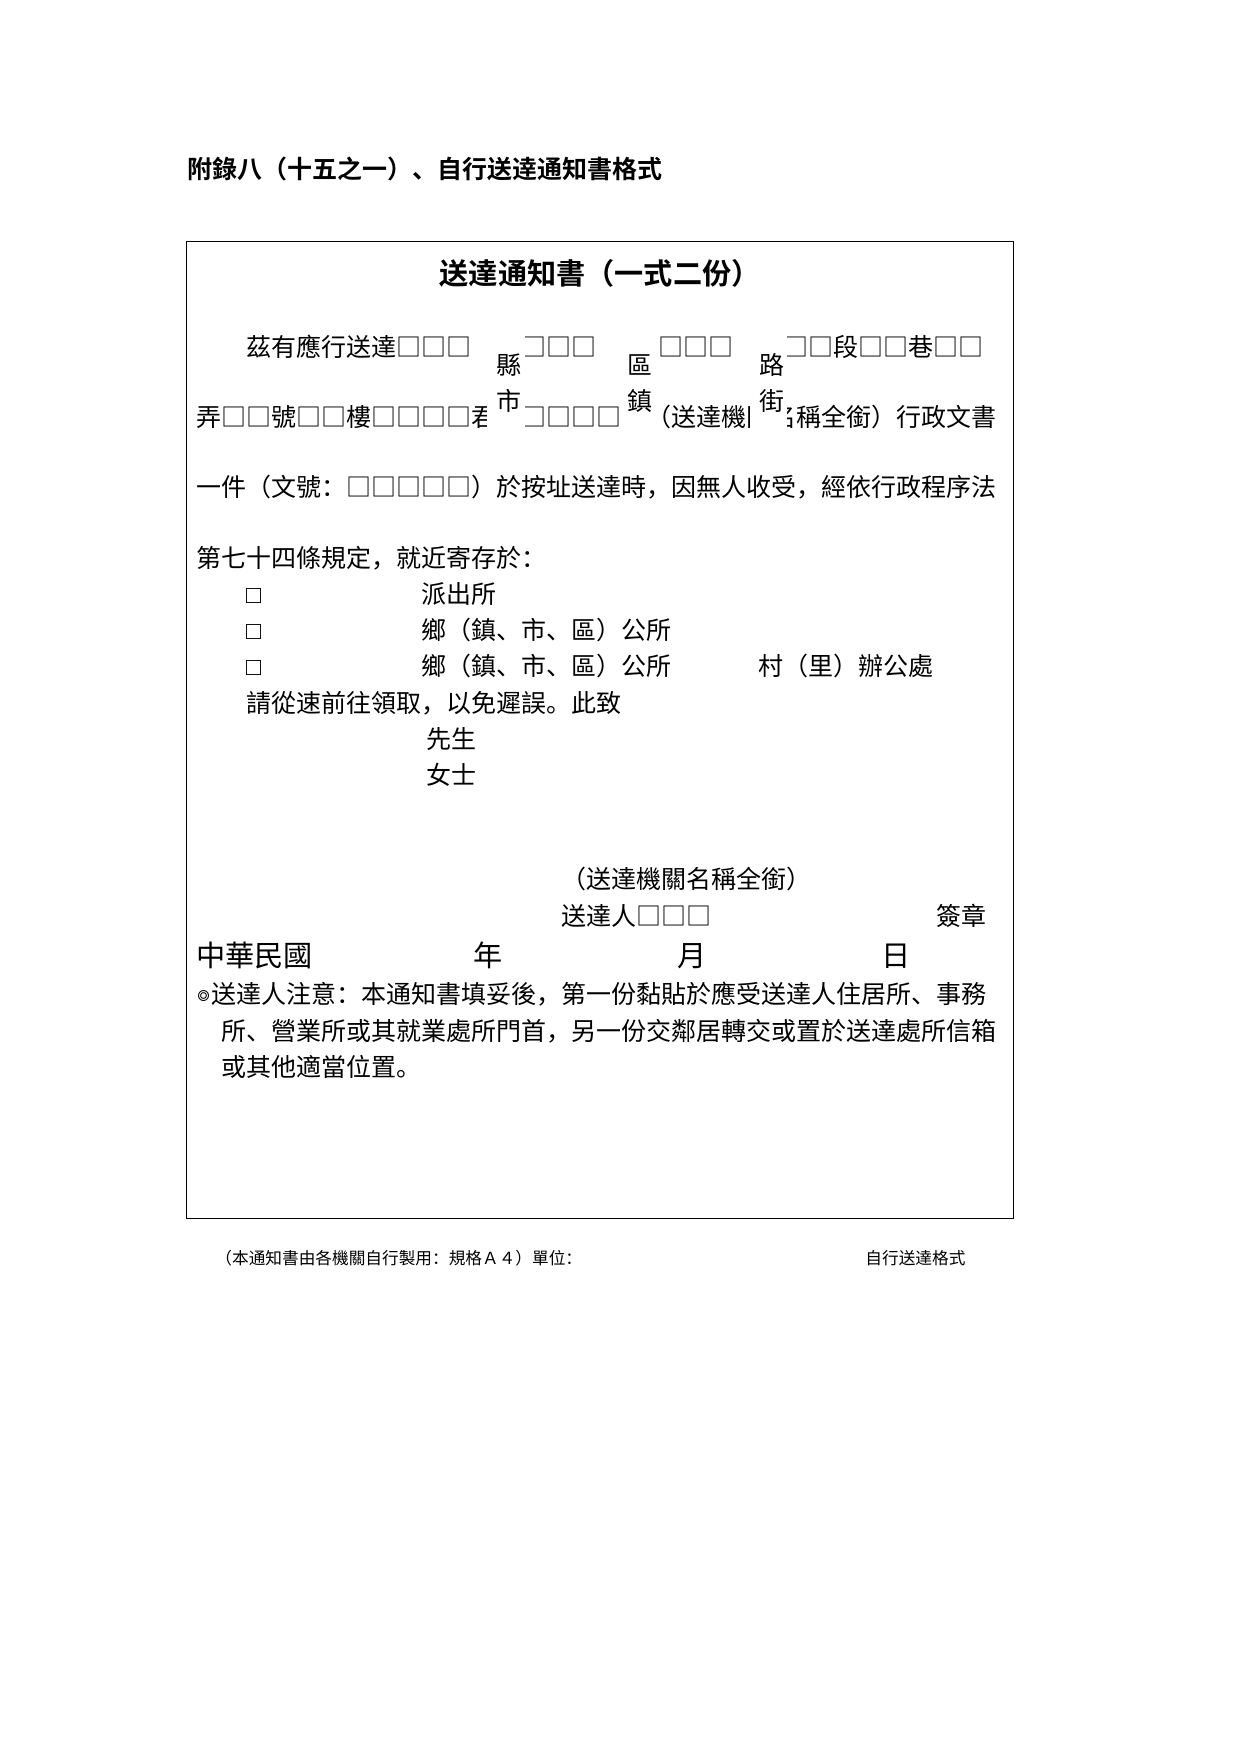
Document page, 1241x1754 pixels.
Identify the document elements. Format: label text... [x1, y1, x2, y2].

list 派出所 [246, 574, 1004, 611]
text 縣 [496, 345, 516, 381]
text ◎送達人注意：本通知書填妥後，第一份黏貼於應受送達人住居所、事務所、營業所或其就業處所門首，另一份交鄰居轉交或置於送達處所信箱或其他適當位置。 [196, 975, 1004, 1083]
text 鎮 [628, 381, 647, 418]
text 送達通知書（一式二份） [196, 251, 1004, 293]
text 先生 [246, 719, 1004, 756]
text 弄□□號□□樓□□□□君之□□□□□（送達機關名稱全銜）行政文書 [196, 397, 1004, 434]
text 請從速前往領取，以免遲誤。此致 [246, 683, 1004, 719]
text 第七十四條規定，就近寄存於： [196, 538, 1004, 574]
text 區 [628, 345, 647, 381]
text 中華民國 年 月 日 [196, 932, 1004, 975]
text 一件（文號：□□□□□）於按址送達時，因無人收受，經依行政程序法 [196, 468, 1004, 504]
text 送達人□□□ 簽章 [246, 896, 1004, 932]
list 鄉（鎮、市、區）公所 村（里）辦公處 [246, 647, 1004, 683]
text 市 [496, 381, 516, 418]
text 附錄八（十五之一）、自行送逹通知書格式 [187, 150, 1053, 186]
text 路 [759, 345, 779, 381]
text （本通知書由各機關自行製用：規格Ａ４）單位： 自行送達格式 [215, 1245, 985, 1269]
text （送達機關名稱全銜） [246, 860, 1004, 896]
text 茲有應行送達□□□ □□□ □□□ □□段□□巷□□ [196, 327, 1004, 363]
list 鄉（鎮、市、區）公所 [246, 611, 1004, 647]
text 街 [759, 381, 779, 418]
text 女士 [246, 756, 1004, 792]
